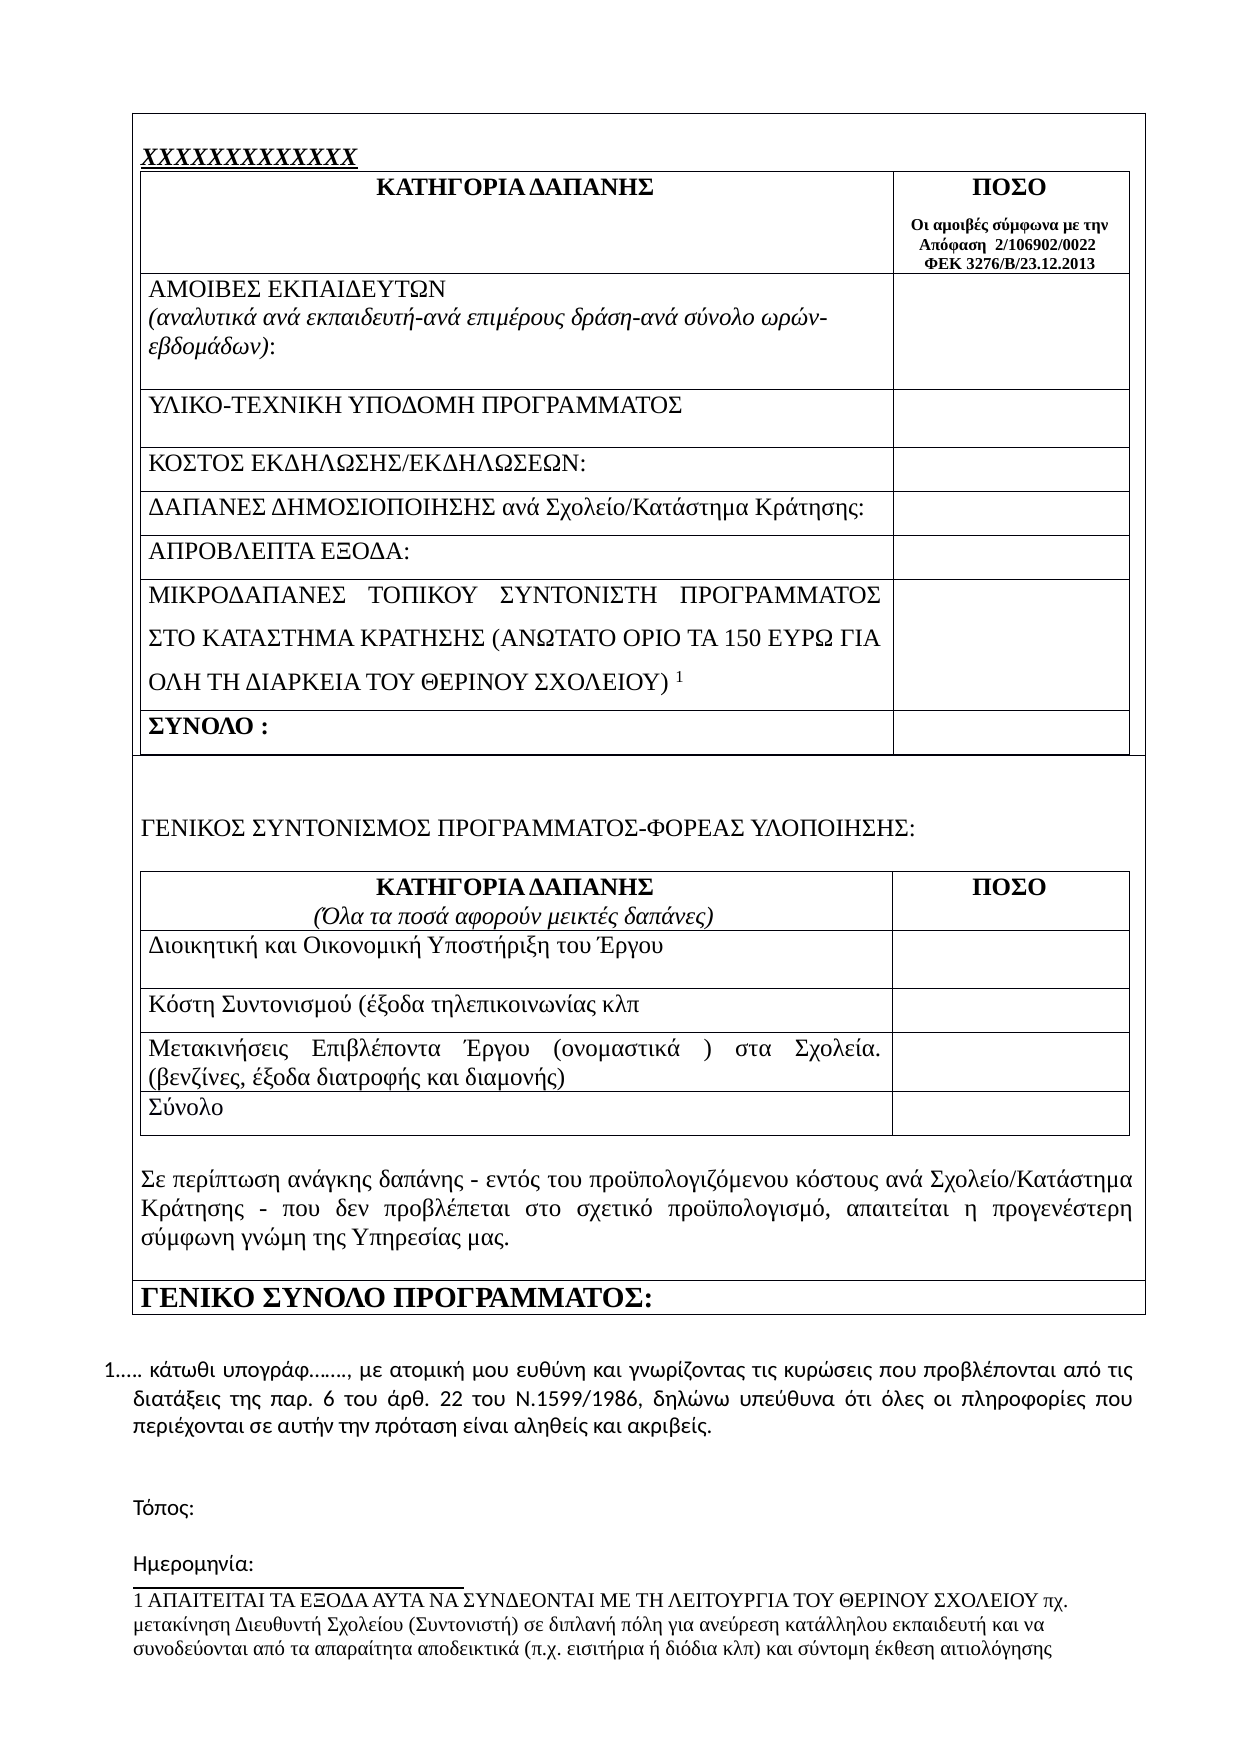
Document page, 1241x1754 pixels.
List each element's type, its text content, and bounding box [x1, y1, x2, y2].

table_cell Διοικητική και Οικονομική Υποστήριξη του Έργου [141, 931, 892, 988]
table_cell ΔΑΠΑΝΕΣ ΔΗΜΟΣΙΟΠΟΙΗΣΗΣ ανά Σχολείο/Κατάστημα Κράτησης: [141, 492, 893, 535]
table_cell [893, 1033, 1129, 1091]
table_header ΠΟΣΟ [893, 872, 1129, 929]
table_cell [894, 492, 1129, 535]
text Ημερομηνία: [133, 1549, 1134, 1577]
table_cell [894, 448, 1129, 491]
table_cell [893, 931, 1129, 988]
table_cell Σύνολο [141, 1092, 892, 1135]
table_header ΚΑΤΗΓΟΡΙΑ ΔΑΠΑΝΗΣ [141, 172, 893, 273]
table_cell ΑΠΡΟΒΛΕΠΤΑ ΕΞΟΔΑ: [141, 536, 893, 579]
table_cell [893, 1092, 1129, 1135]
table_cell [894, 711, 1129, 754]
text Τόπος: [133, 1493, 1134, 1521]
table_header ΚΑΤΗΓΟΡΙΑ ΔΑΠΑΝΗΣ (Όλα τα ποσά αφορούν μεικτές δαπάνες) [141, 872, 892, 929]
table_cell ΓΕΝΙΚΟ ΣΥΝΟΛΟ ΠΡΟΓΡΑΜΜΑΤΟΣ: [133, 1281, 1145, 1314]
table_cell Μετακινήσεις Επιβλέποντα Έργου (ονομαστικά ) στα Σχολεία. (βενζίνες, έξοδα διατροφής και διαμονής) [141, 1033, 892, 1091]
table_cell [894, 274, 1129, 389]
table_cell [894, 580, 1129, 710]
table_cell Κόστη Συντονισμού (έξοδα τηλεπικοινωνίας κλπ [141, 989, 892, 1032]
table_cell ΣΥΝΟΛΟ : [141, 711, 893, 754]
table_cell [894, 390, 1129, 447]
table_cell ΓΕΝΙΚΟΣ ΣΥΝΤΟΝΙΣΜΟΣ ΠΡΟΓΡΑΜΜΑΤΟΣ-ΦΟΡΕΑΣ ΥΛΟΠΟΙΗΣΗΣ: Σε περίπτωση ανάγκης δαπάνης - εντός του προϋπολογιζόμενου κόστους ανά Σχολείο/Κατάστημα Κράτησης - που δεν προβλέπεται στο σχετικό προϋπολογισμό, απαιτείται η προγενέστερη σύμφωνη γνώμη της Υπηρεσίας μας. [133, 756, 1145, 1279]
table_cell ΑΜΟΙΒΕΣ ΕΚΠΑΙΔΕΥΤΩΝ (αναλυτικά ανά εκπαιδευτή-ανά επιμέρους δράση-ανά σύνολο ωρών-εβδομάδων): [141, 274, 893, 389]
table_cell ΧΧΧΧΧΧΧΧΧΧΧΧΧ [133, 114, 1145, 755]
table_header ΠΟΣΟ Οι αμοιβές σύμφωνα με την Απόφαση 2/106902/0022 ΦΕΚ 3276/Β/23.12.2013 [894, 172, 1129, 273]
table_cell ΜΙΚΡΟΔΑΠΑΝΕΣ ΤΟΠΙΚΟΥ ΣΥΝΤΟΝΙΣΤΗ ΠΡΟΓΡΑΜΜΑΤΟΣ ΣΤΟ ΚΑΤΑΣΤΗΜΑ ΚΡΑΤΗΣΗΣ (ΑΝΩΤΑΤΟ ΟΡΙΟ ΤΑ 150 ΕΥΡΩ ΓΙΑ ΟΛΗ ΤΗ ΔΙΑΡΚΕΙΑ ΤΟΥ ΘΕΡΙΝΟΥ ΣΧΟΛΕΙΟΥ) [141, 580, 893, 710]
list …. κάτωθι υπογράφ……., με ατομική μου ευθύνη και γνωρίζοντας τις κυρώσεις που προβλέπονται από τις διατάξεις της παρ. 6 του άρθ. 22 του Ν.1599/1986, δηλώνω υπεύθυνα ότι όλες οι πληροφορίες που περιέχονται σε αυτήν την πρόταση είναι αληθείς και ακριβείς. [103, 1356, 1134, 1440]
table_cell [894, 536, 1129, 579]
table_cell [893, 989, 1129, 1032]
table_cell ΥΛΙΚΟ-ΤΕΧΝΙΚΗ ΥΠΟΔΟΜΗ ΠΡΟΓΡΑΜΜΑΤΟΣ [141, 390, 893, 447]
table_cell ΚΟΣΤΟΣ ΕΚΔΗΛΩΣΗΣ/ΕΚΔΗΛΩΣΕΩΝ: [141, 448, 893, 491]
